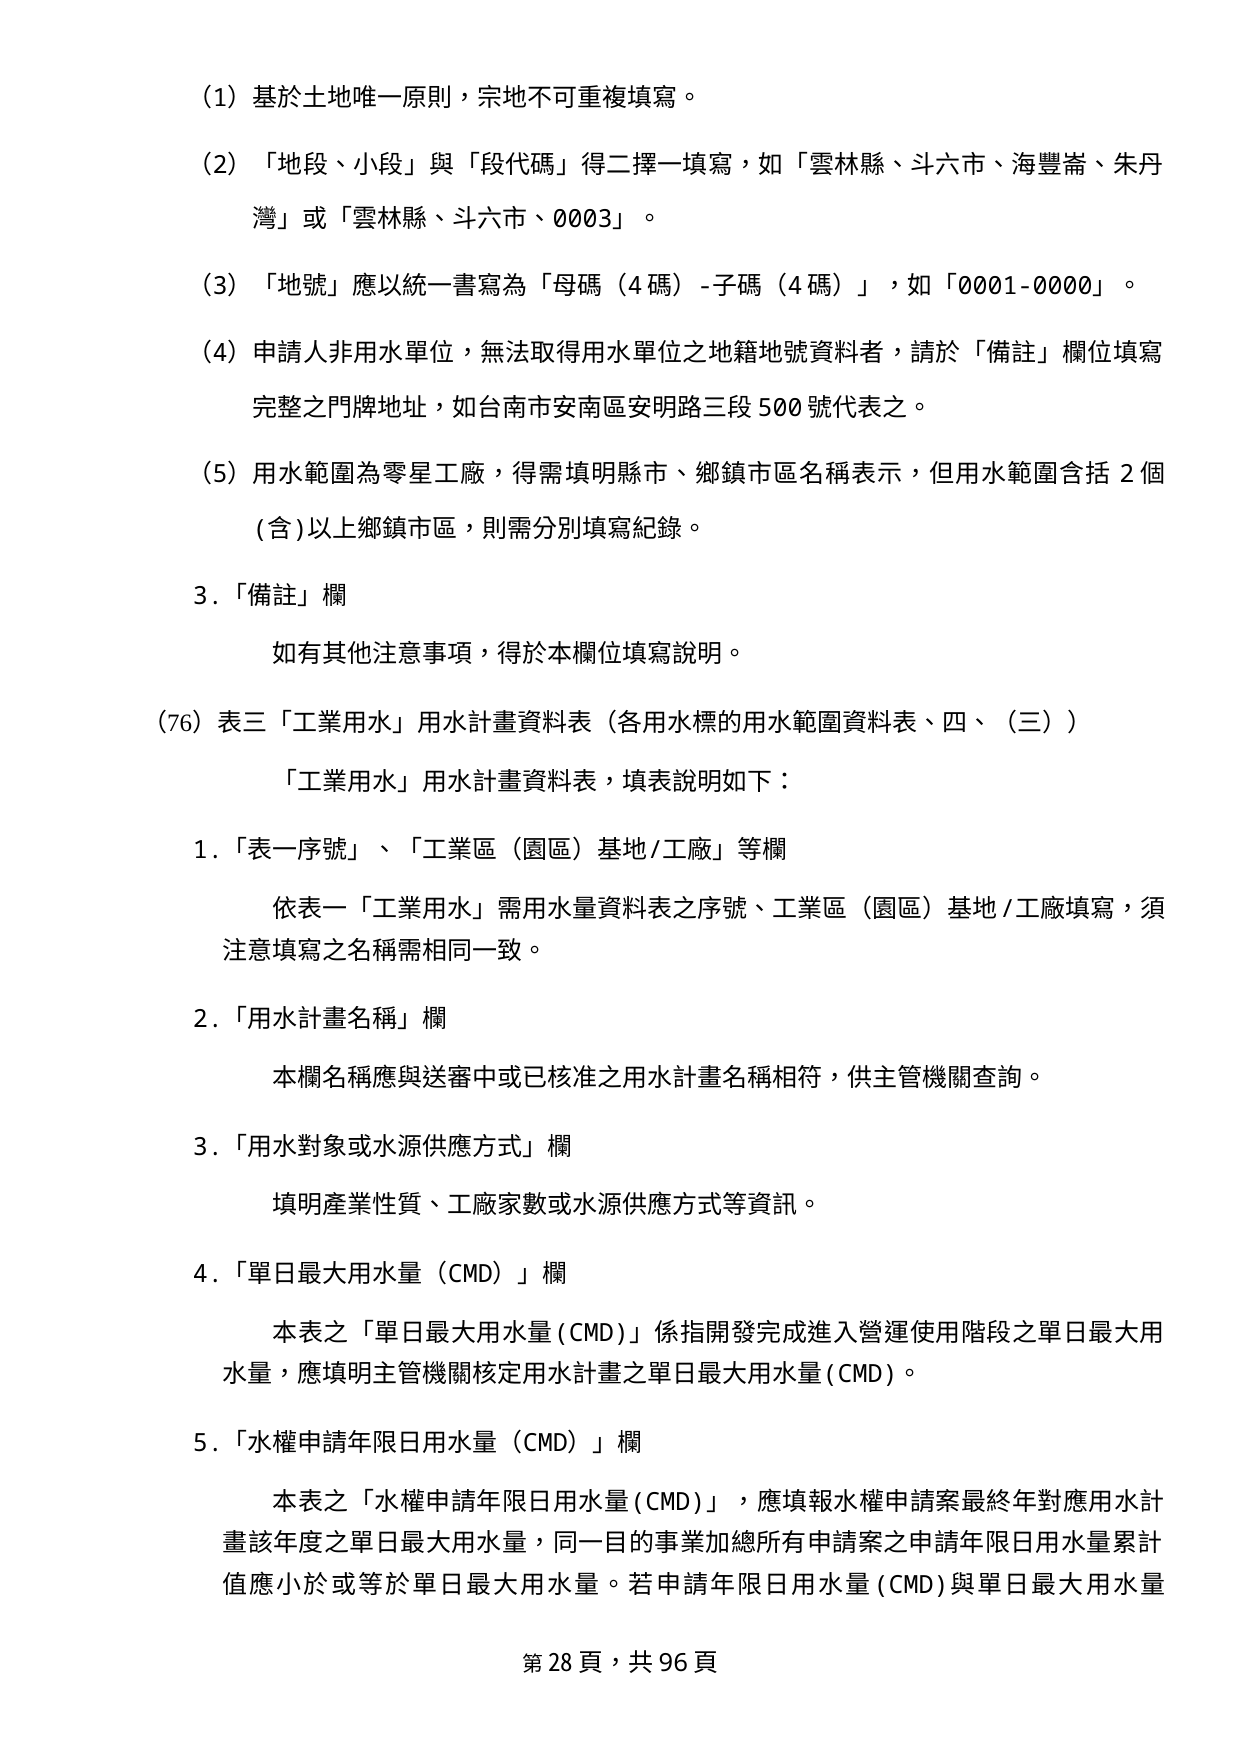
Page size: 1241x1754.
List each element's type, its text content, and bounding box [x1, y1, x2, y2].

text 如有其他注意事項，得於本欄位填寫說明。 [222, 629, 1165, 671]
text 本表之「水權申請年限日用水量(CMD)」，應填報水權申請案最終年對應用水計畫該年度之單日最大用水量，同一目的事業加總所有申請案之申請年限日用水量累計值應小於或等於單日最大用水量。若申請年限日用水量(CMD)與單日最大用水量 [222, 1477, 1165, 1602]
subtitle 「地段、小段」與「段代碼」得二擇一填寫，如「雲林縣、斗六市、海豐崙、朱丹灣」或「雲林縣、斗六市、0003」。 [252, 144, 1165, 235]
text 本欄名稱應與送審中或已核准之用水計畫名稱相符，供主管機關查詢。 [222, 1053, 1165, 1095]
subtitle 「單日最大用水量（CMD）」欄 [223, 1253, 1165, 1289]
text 依表一「工業用水」需用水量資料表之序號、工業區（園區）基地/工廠填寫，須注意填寫之名稱需相同一致。 [222, 884, 1165, 967]
text 填明產業性質、工廠家數或水源供應方式等資訊。 [222, 1180, 1165, 1222]
subtitle 「地號」應以統一書寫為「母碼（4碼）-子碼（4碼）」，如「0001-0000」。 [252, 266, 1165, 302]
subtitle 「水權申請年限日用水量（CMD）」欄 [223, 1422, 1165, 1458]
subtitle 基於土地唯一原則，宗地不可重複填寫。 [252, 78, 1165, 114]
text 「工業用水」用水計畫資料表，填表說明如下： [222, 757, 1165, 798]
text 本表之「單日最大用水量(CMD)」係指開發完成進入營運使用階段之單日最大用水量，應填明主管機關核定用水計畫之單日最大用水量(CMD)。 [222, 1308, 1165, 1391]
subtitle 「用水對象或水源供應方式」欄 [223, 1126, 1165, 1162]
subtitle 申請人非用水單位，無法取得用水單位之地籍地號資料者，請於「備註」欄位填寫完整之門牌地址，如台南市安南區安明路三段500號代表之。 [252, 333, 1165, 423]
subtitle 「表一序號」、「工業區（園區）基地/工廠」等欄 [223, 830, 1165, 866]
subtitle 「備註」欄 [223, 575, 1165, 611]
subtitle 用水範圍為零星工廠，得需填明縣市、鄉鎮市區名稱表示，但用水範圍含括2個(含)以上鄉鎮市區，則需分別填寫紀錄。 [252, 454, 1165, 544]
subtitle 表三「工業用水」用水計畫資料表（附錄九、四、（三）） [217, 702, 1165, 739]
subtitle 「用水計畫名稱」欄 [223, 999, 1165, 1035]
